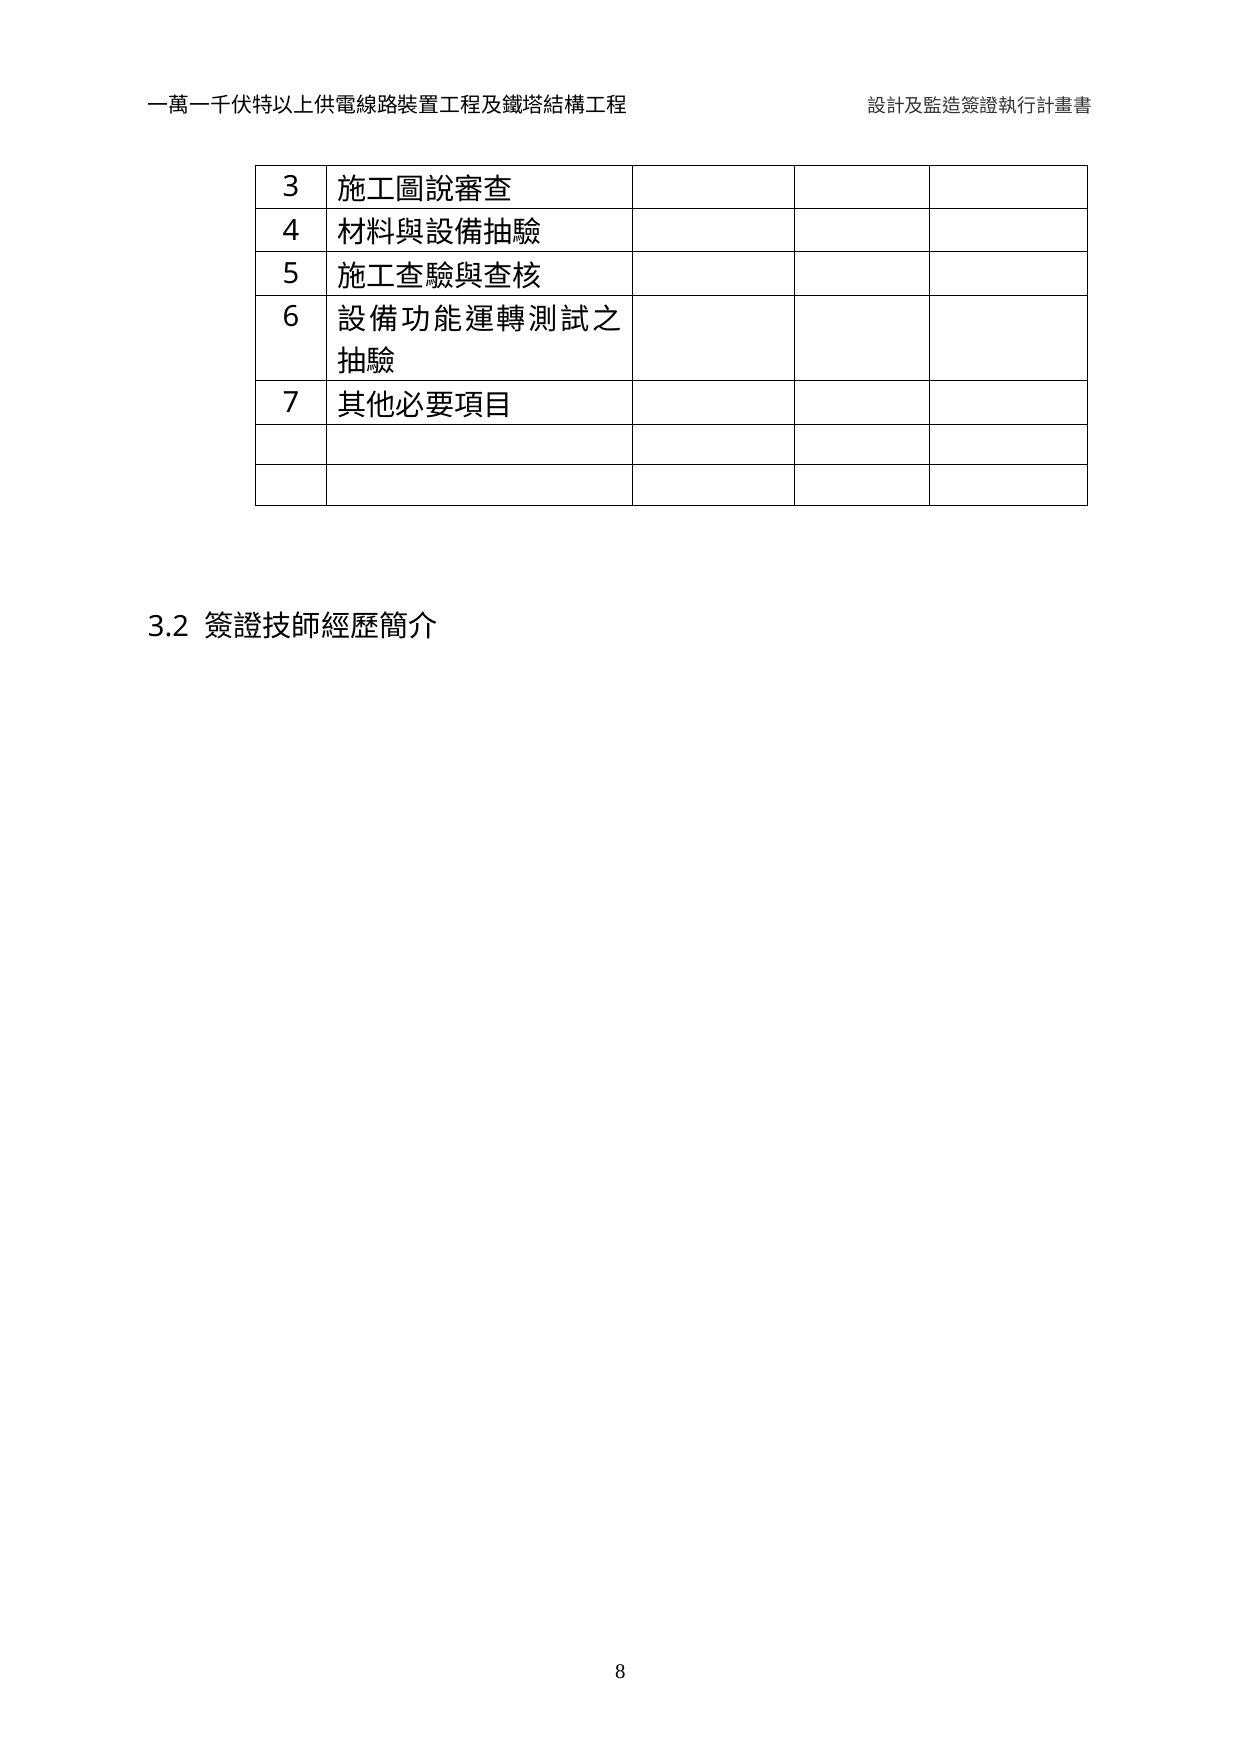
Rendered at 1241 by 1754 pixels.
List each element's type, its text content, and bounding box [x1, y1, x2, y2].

table_cell 3 [256, 166, 326, 208]
table_cell 材料與設備抽驗 [327, 209, 632, 251]
table_cell 5 [256, 252, 326, 294]
table_cell [633, 425, 794, 464]
table_cell 6 [256, 296, 326, 380]
table_cell [256, 465, 326, 505]
table_cell [795, 381, 929, 423]
table_cell [327, 465, 632, 505]
table_cell [795, 296, 929, 380]
text 3.2 簽證技師經歷簡介 [148, 586, 1092, 661]
table_cell [327, 425, 632, 464]
table_cell 其他必要項目 [327, 381, 632, 423]
table_cell [930, 209, 1087, 251]
table_cell 設備功能運轉測試之抽驗 [327, 296, 632, 380]
table_cell [633, 381, 794, 423]
table_cell [795, 166, 929, 208]
table_cell [930, 425, 1087, 464]
table_cell [795, 252, 929, 294]
table_cell [930, 296, 1087, 380]
table_cell [930, 465, 1087, 505]
table_cell [633, 465, 794, 505]
table_cell [930, 166, 1087, 208]
table_cell [795, 465, 929, 505]
table_cell [256, 425, 326, 464]
table_cell [633, 166, 794, 208]
table_cell 施工圖說審查 [327, 166, 632, 208]
table_cell [633, 296, 794, 380]
table_cell [633, 209, 794, 251]
table_cell [930, 252, 1087, 294]
table_cell 4 [256, 209, 326, 251]
table_cell 7 [256, 381, 326, 423]
table_cell [795, 425, 929, 464]
table_cell [633, 252, 794, 294]
table_cell 施工查驗與查核 [327, 252, 632, 294]
table_cell [930, 381, 1087, 423]
table_cell [795, 209, 929, 251]
